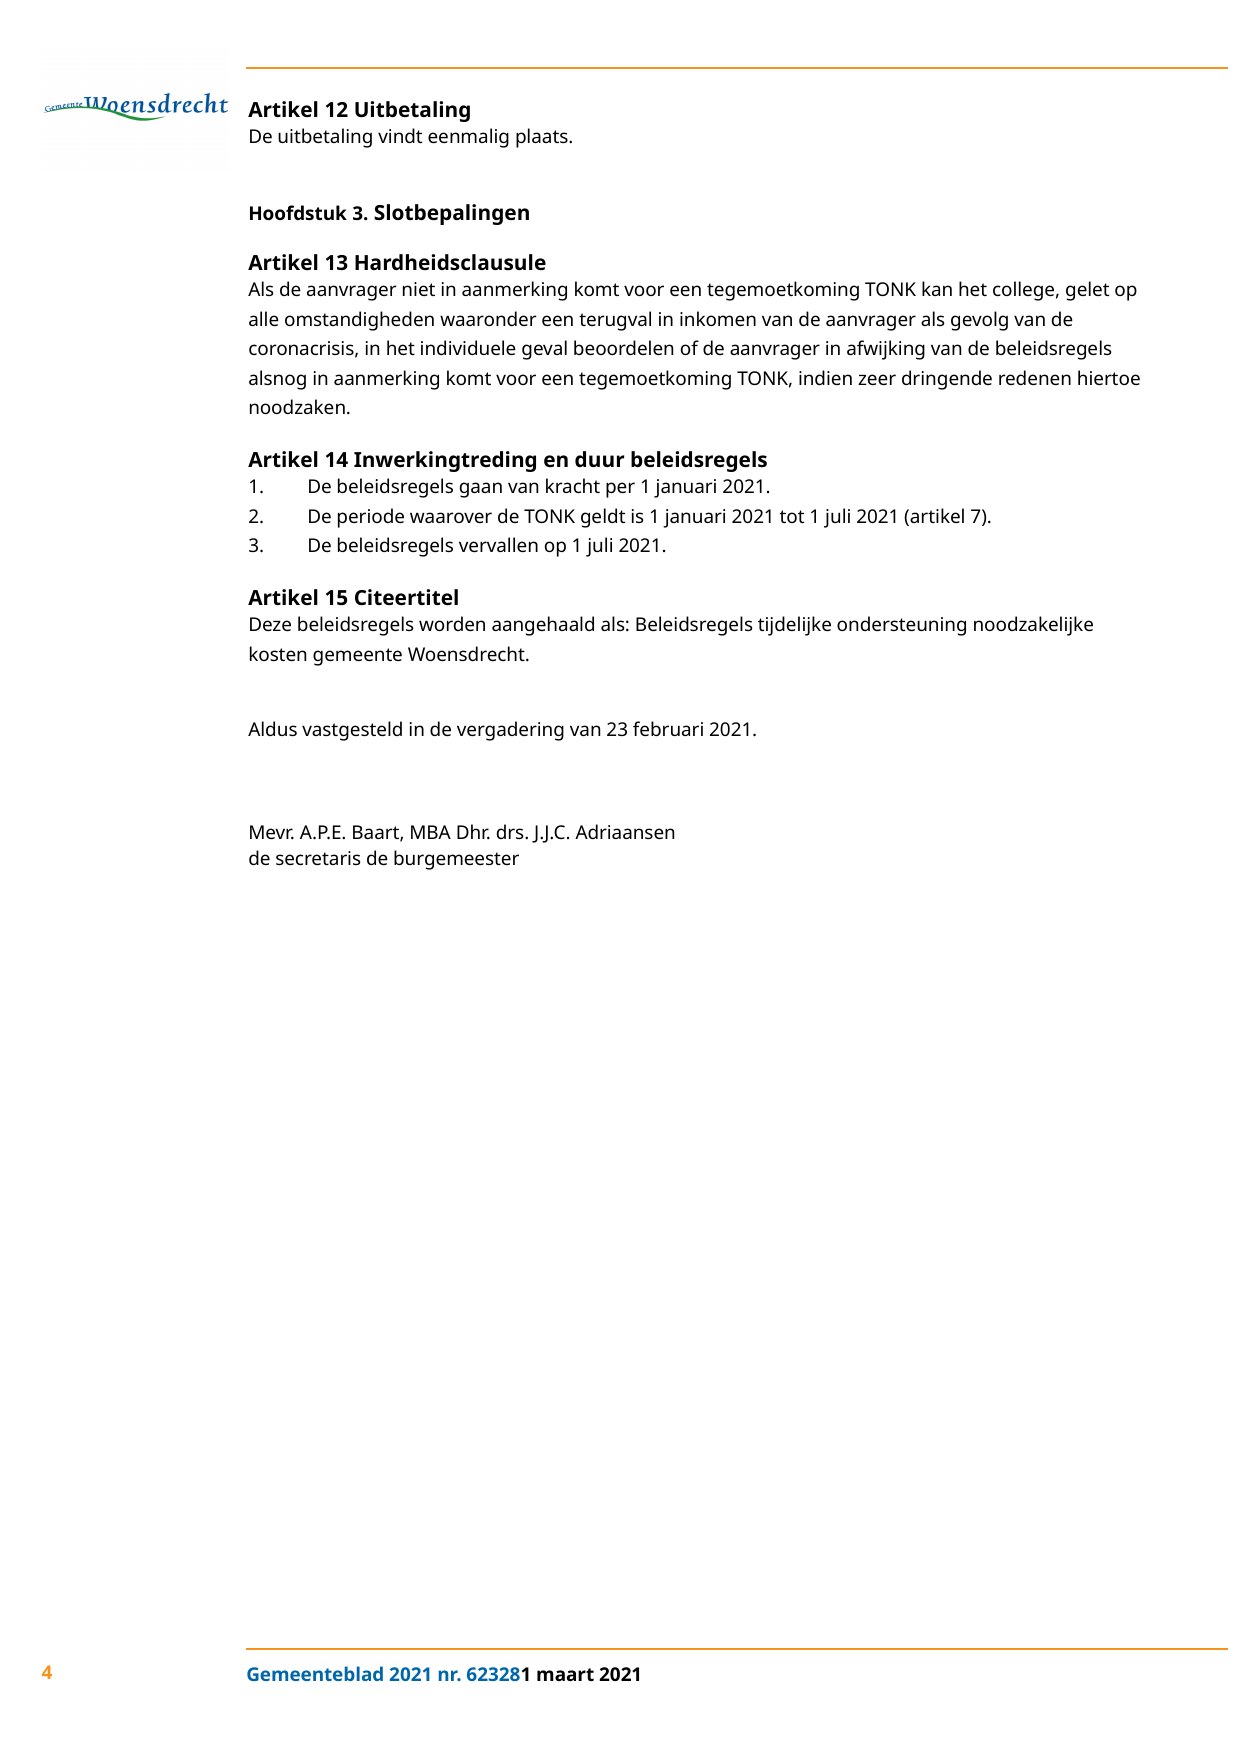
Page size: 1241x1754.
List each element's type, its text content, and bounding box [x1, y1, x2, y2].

list De beleidsregels vervallen op 1 juli 2021. [248, 532, 1152, 558]
text Artikel 14 Inwerkingtreding en duur beleidsregels [248, 445, 1152, 473]
text Deze beleidsregels worden aangehaald als: Beleidsregels tijdelijke ondersteuning noodzakelijke kosten gemeente Woensdrecht. [248, 611, 1152, 667]
text Als de aanvrager niet in aanmerking komt voor een tegemoetkoming TONK kan het college, gelet op alle omstandigheden waaronder een terugval in inkomen van de aanvrager als gevolg van de coronacrisis, in het individuele geval beoordelen of de aanvrager in afwijking van de beleidsregels alsnog in aanmerking komt voor een tegemoetkoming TONK, indien zeer dringende redenen hiertoe noodzaken. [248, 276, 1152, 420]
text Artikel 15 Citeertitel [248, 583, 1152, 611]
text Hoofdstuk 3. Slotbepalingen [248, 198, 1152, 227]
list De periode waarover de TONK geldt is 1 januari 2021 tot 1 juli 2021 (artikel 7). [248, 503, 1152, 529]
text Artikel 12 Uitbetaling [248, 95, 1152, 123]
text de secretaris de burgemeester [248, 845, 1152, 871]
picture [41, 47, 231, 172]
text Mevr. A.P.E. Baart, MBA Dhr. drs. J.J.C. Adriaansen [248, 819, 1152, 845]
list De beleidsregels gaan van kracht per 1 januari 2021. [248, 473, 1152, 499]
text De uitbetaling vindt eenmalig plaats. [248, 123, 1152, 149]
text Aldus vastgesteld in de vergadering van 23 februari 2021. [248, 716, 1152, 742]
text Artikel 13 Hardheidsclausule [248, 248, 1152, 276]
